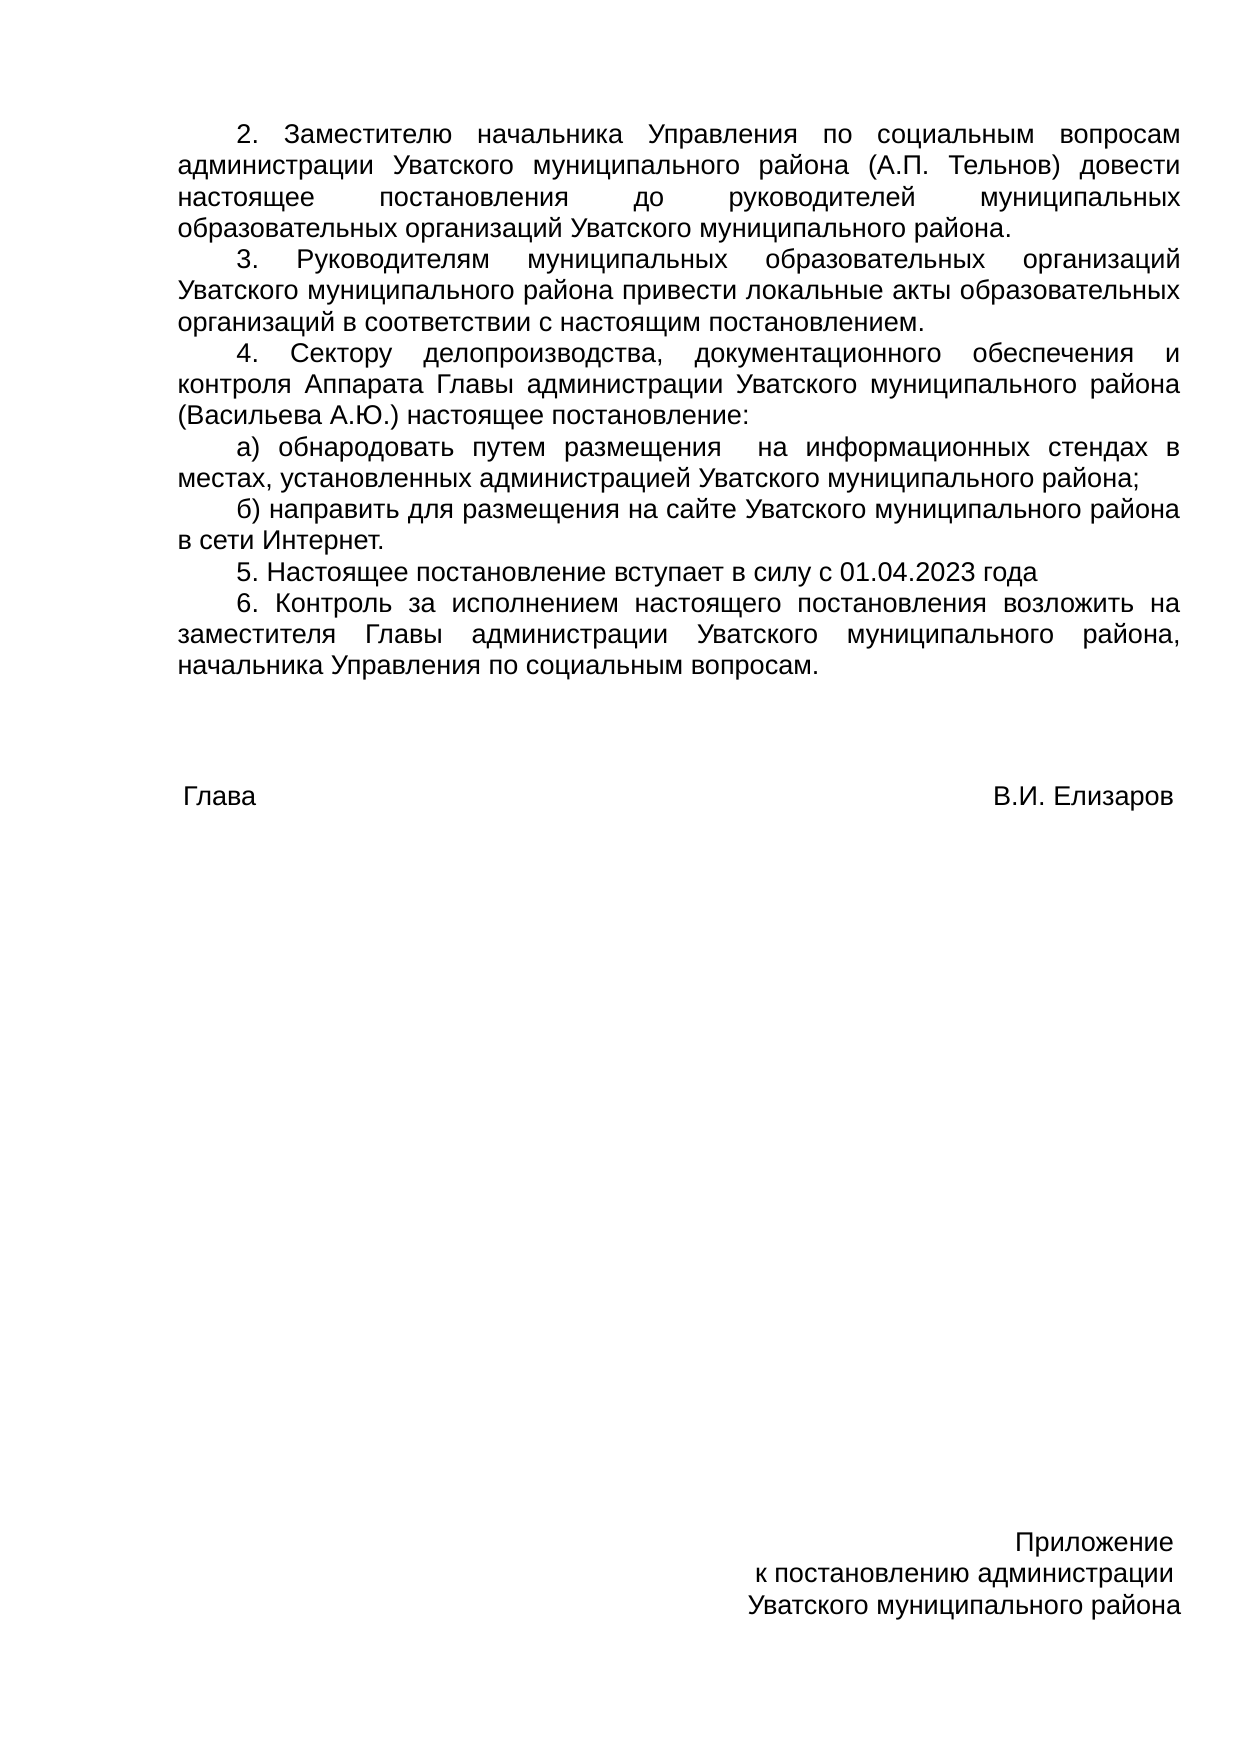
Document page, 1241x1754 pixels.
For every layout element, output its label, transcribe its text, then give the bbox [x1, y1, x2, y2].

text а) обнародовать путем размещения на информационных стендах в местах, установленных администрацией Уватского муниципального района; [177, 431, 1181, 493]
text 6. Контроль за исполнением настоящего постановления возложить на заместителя Главы администрации Уватского муниципального района, начальника Управления по социальным вопросам. [177, 587, 1181, 681]
text 2. Заместителю начальника Управления по социальным вопросам администрации Уватского муниципального района (А.П. Тельнов) довести настоящее постановления до руководителей муниципальных образовательных организаций Уватского муниципального района. [177, 118, 1181, 243]
text б) направить для размещения на сайте Уватского муниципального района в сети Интернет. [177, 493, 1181, 556]
table_header В.И. Елизаров [679, 774, 1181, 817]
table_header Глава [177, 774, 679, 817]
text Уватского муниципального района [177, 1589, 1181, 1620]
text 3. Руководителям муниципальных образовательных организаций Уватского муниципального района привести локальные акты образовательных организаций в соответствии с настоящим постановлением. [177, 243, 1181, 337]
text к постановлению администрации [177, 1557, 1181, 1589]
text Приложение [177, 1526, 1181, 1557]
text 4. Сектору делопроизводства, документационного обеспечения и контроля Аппарата Главы администрации Уватского муниципального района (Васильева А.Ю.) настоящее постановление: [177, 337, 1181, 431]
text 5. Настоящее постановление вступает в силу с 01.04.2023 года [177, 556, 1181, 587]
